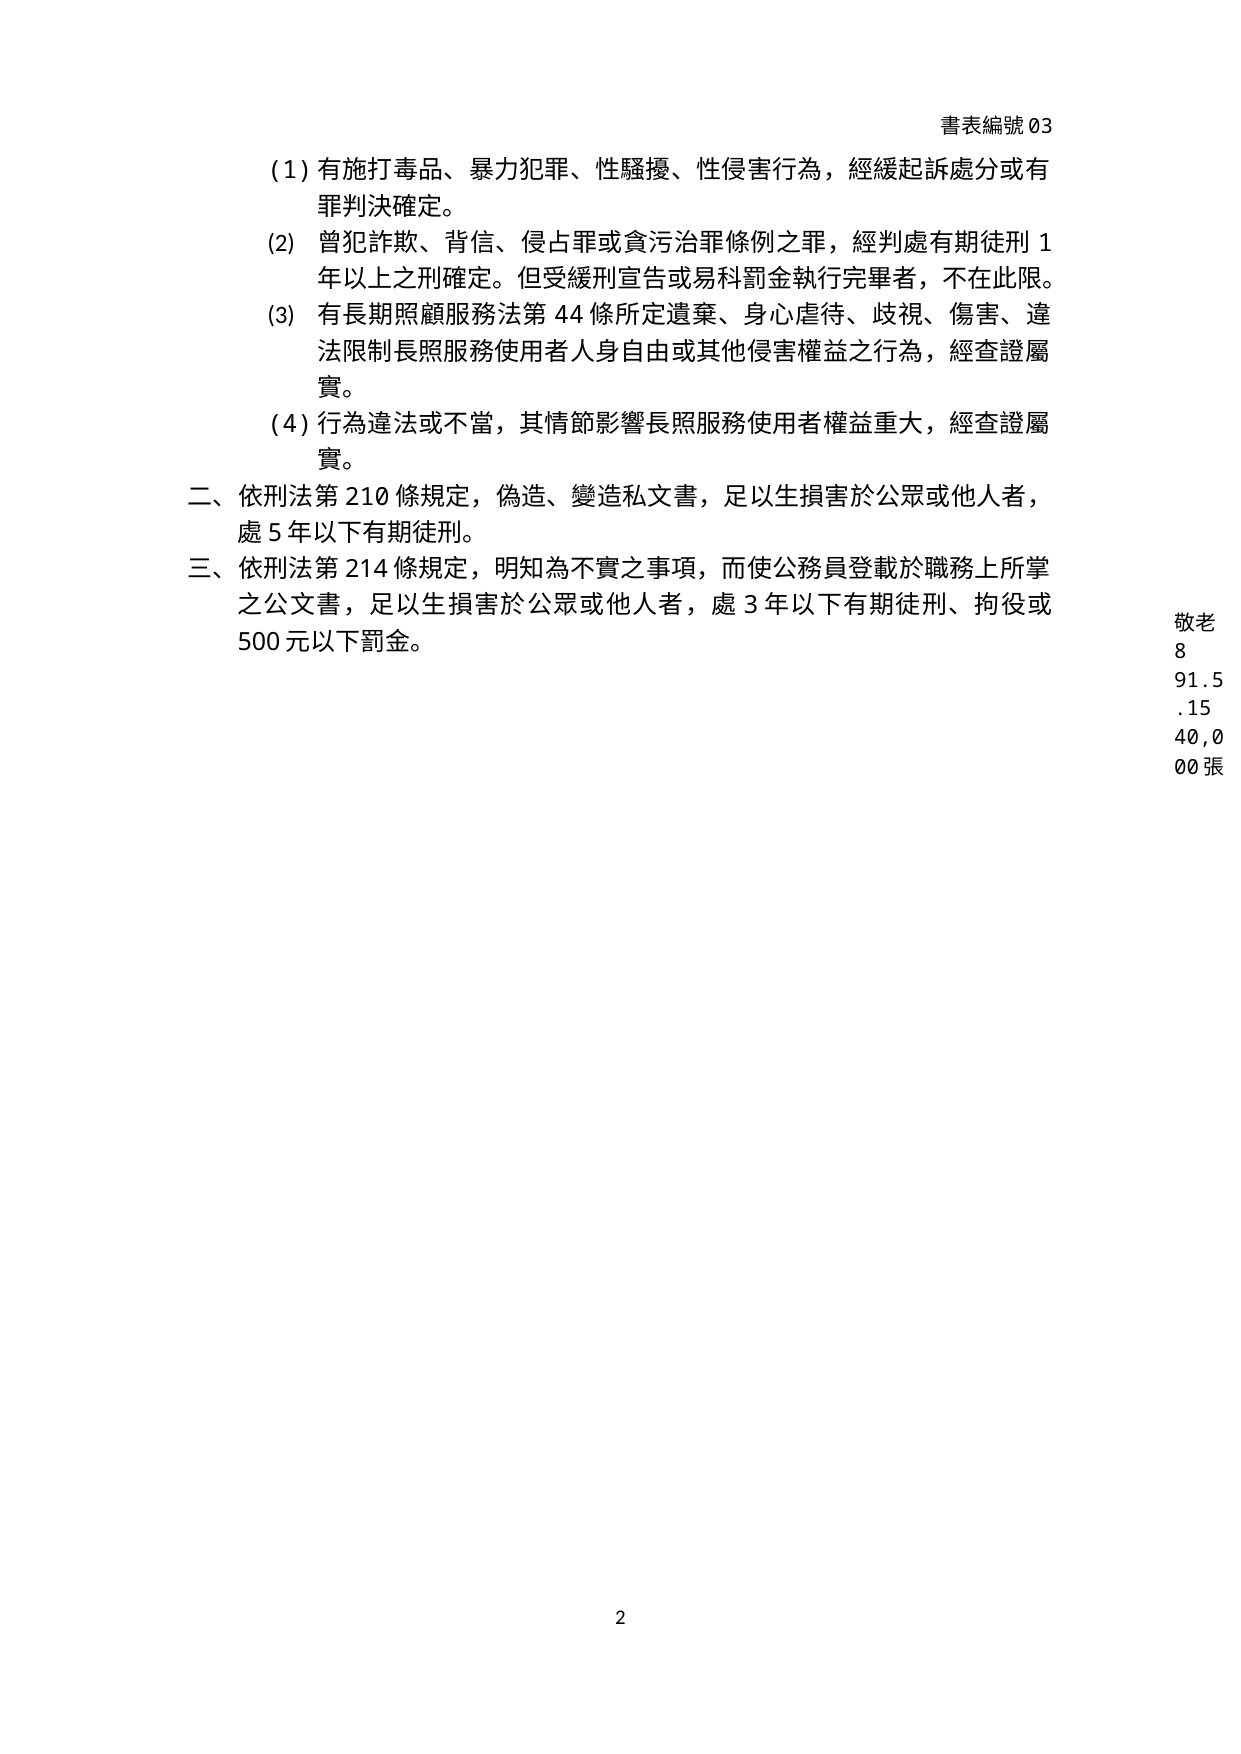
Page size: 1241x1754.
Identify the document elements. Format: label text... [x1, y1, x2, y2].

text 二、依刑法第210條規定，偽造、變造私文書，足以生損害於公眾或他人者，處5年以下有期徒刑。 [187, 476, 1053, 549]
list 行為違法或不當，其情節影響長照服務使用者權益重大，經查證屬實。 [267, 404, 1053, 476]
text [1165, 597, 1240, 869]
text 三、依刑法第214條規定，明知為不實之事項，而使公務員登載於職務上所掌之公文書，足以生損害於公眾或他人者，處3年以下有期徒刑、拘役或500元以下罰金。 [187, 549, 1053, 657]
text 敬老8 91.5.15 40,000張 [1174, 606, 1231, 781]
list 曾犯詐欺、背信、侵占罪或貪污治罪條例之罪，經判處有期徒刑1年以上之刑確定。但受緩刑宣告或易科罰金執行完畢者，不在此限。 [267, 222, 1053, 295]
list 有施打毒品、暴力犯罪、性騷擾、性侵害行為，經緩起訴處分或有罪判決確定。 [267, 150, 1053, 222]
list 有長期照顧服務法第44條所定遺棄、身心虐待、歧視、傷害、違法限制長照服務使用者人身自由或其他侵害權益之行為，經查證屬實。 [267, 295, 1053, 404]
